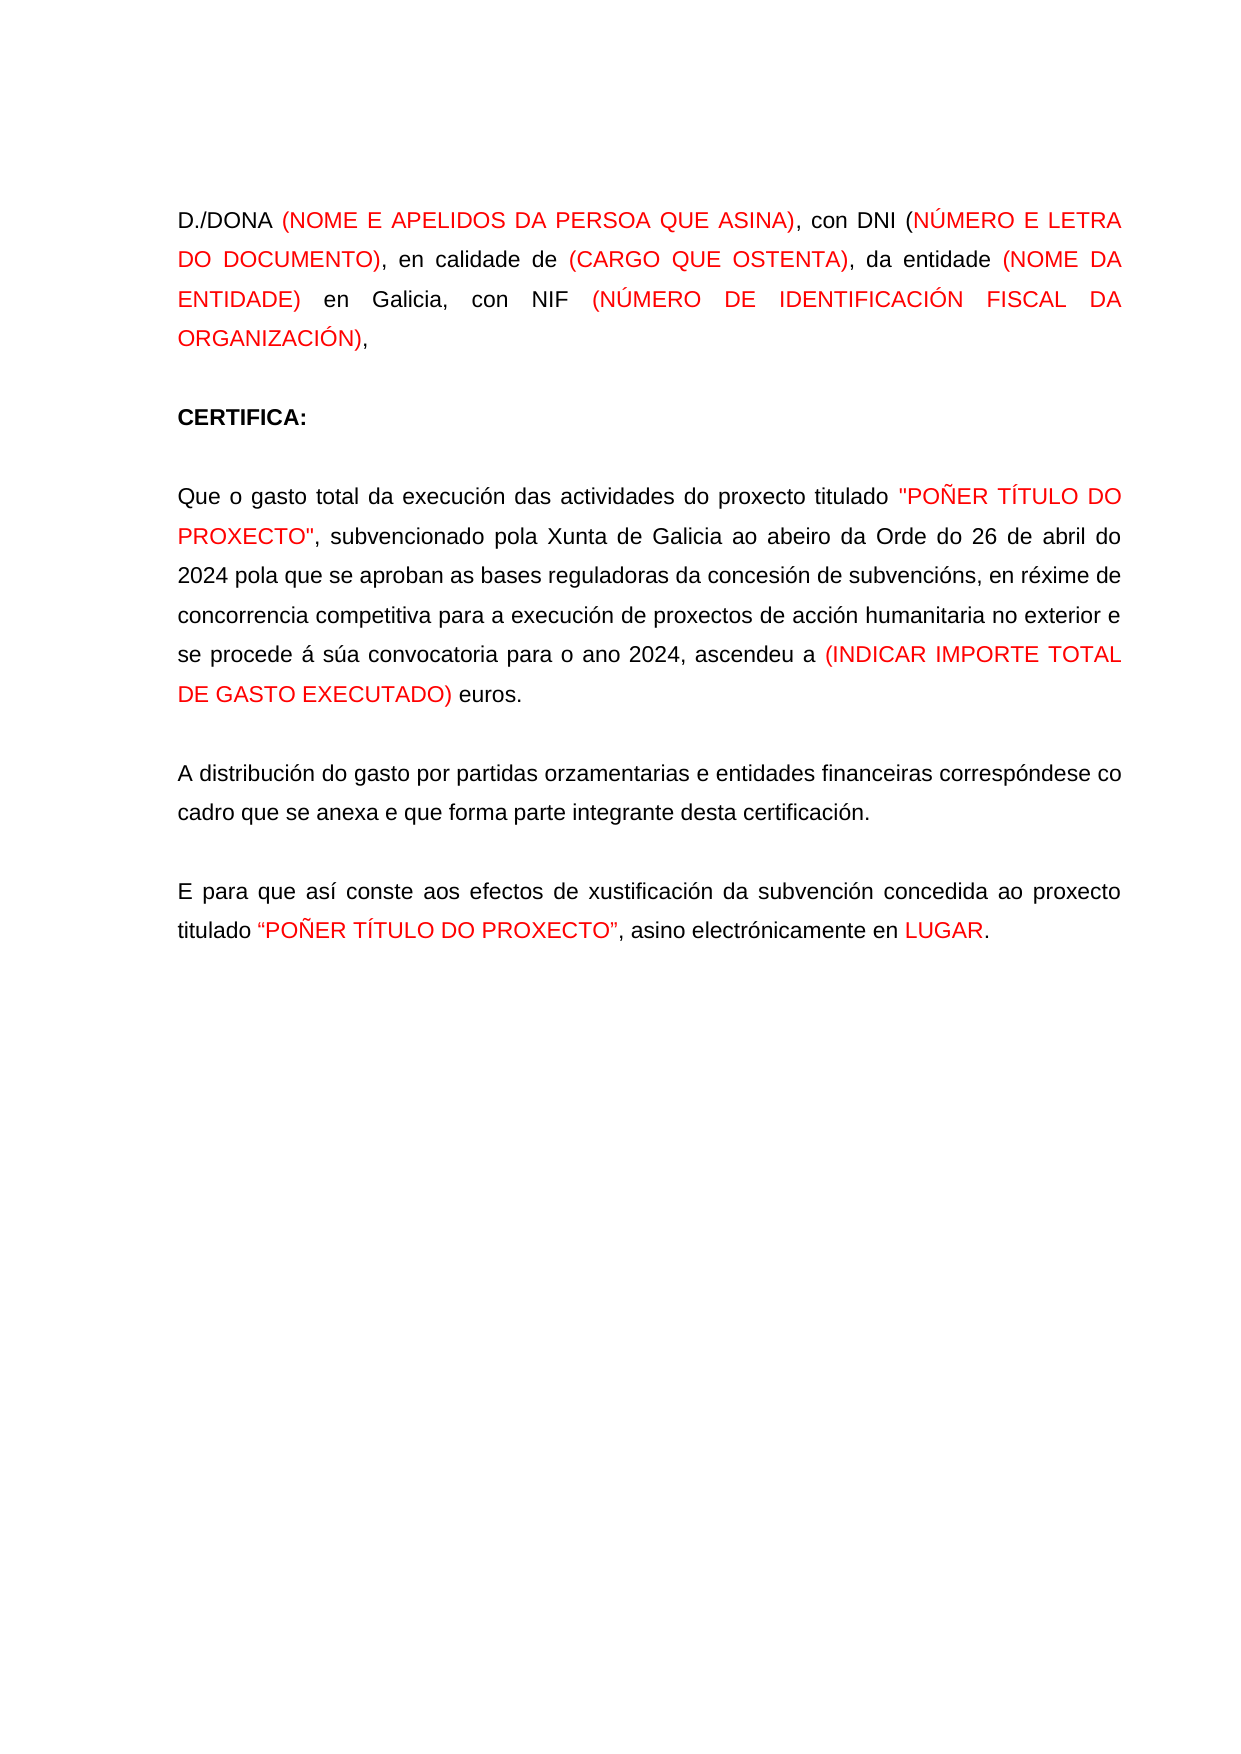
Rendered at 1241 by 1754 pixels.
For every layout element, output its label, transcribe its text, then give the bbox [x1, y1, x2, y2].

text E para que así conste aos efectos de xustificación da subvención concedida ao proxecto titulado “POÑER TÍTULO DO PROXECTO”, asino electrónicamente en LUGAR. [177, 878, 1122, 944]
text A distribución do gasto por partidas orzamentarias e entidades financeiras correspóndese co cadro que se anexa e que forma parte integrante desta certificación. [177, 759, 1122, 825]
text Que o gasto total da execución das actividades do proxecto titulado "POÑER TÍTULO DO PROXECTO", subvencionado pola Xunta de Galicia ao abeiro da Orde do 26 de abril do 2024 pola que se aproban as bases reguladoras da concesión de subvencións, en réxime de concorrencia competitiva para a execución de proxectos de acción humanitaria no exterior e se procede á súa convocatoria para o ano 2024, ascendeu a (INDICAR IMPORTE TOTAL DE GASTO EXECUTADO) euros. [177, 483, 1122, 707]
text D./DONA (NOME E APELIDOS DA PERSOA QUE ASINA), con DNI (NÚMERO E LETRA DO DOCUMENTO), en calidade de (CARGO QUE OSTENTA), da entidade (NOME DA ENTIDADE) en Galicia, con NIF (NÚMERO DE IDENTIFICACIÓN FISCAL DA ORGANIZACIÓN), [177, 207, 1122, 352]
text CERTIFICA: [177, 404, 1122, 431]
